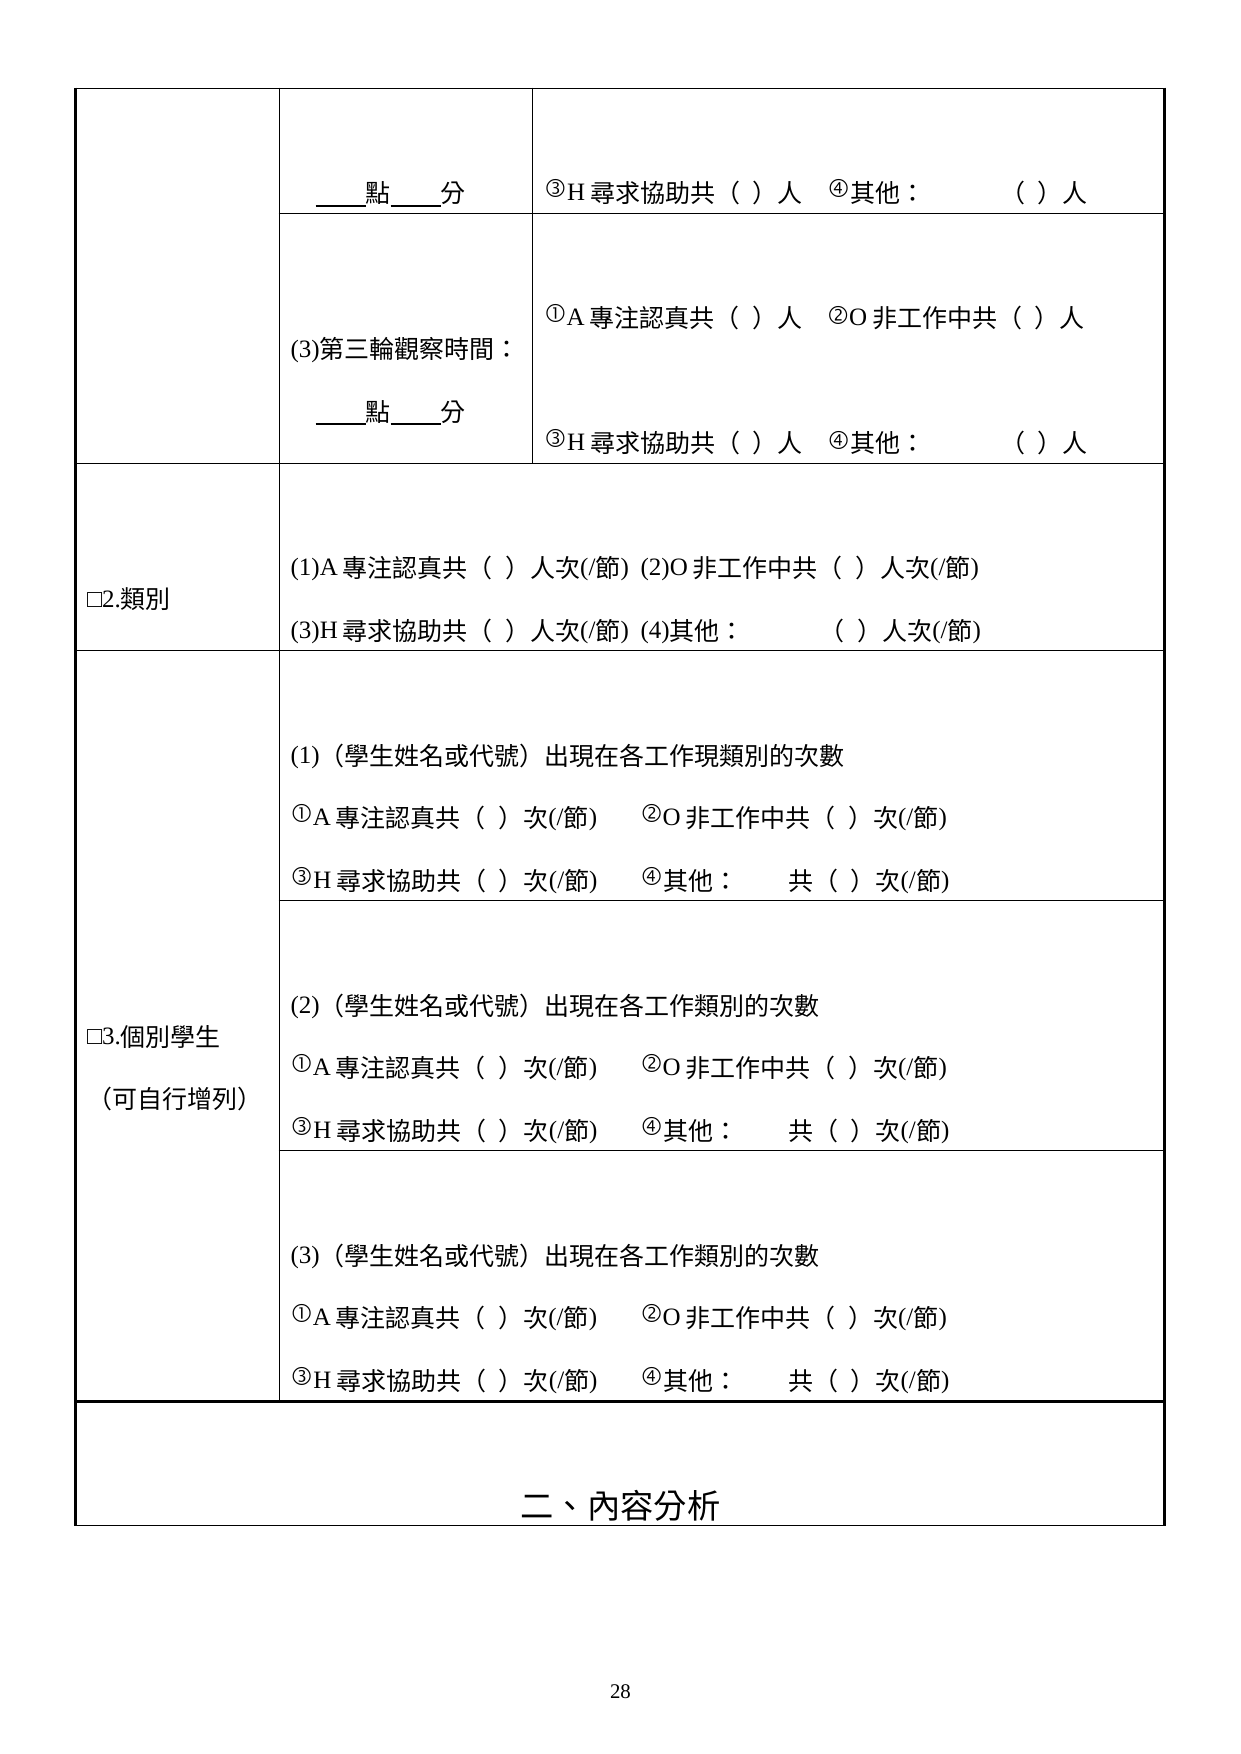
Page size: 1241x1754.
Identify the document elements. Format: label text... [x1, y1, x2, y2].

table_cell □3.個別學生 （可自行增列） [77, 651, 279, 1400]
table_cell (1)（學生姓名或代號）出現在各工作現類別的次數 A專注認真共（ ）次(/節) O非工作中共（ ）次(/節) H尋求協助共（ ）次(/節) 其他： 共（ ）次(/節) [280, 651, 1163, 900]
table_cell □2.類別 [77, 464, 279, 650]
table_cell (3)第三輪觀察時間： 點 分 [280, 214, 532, 463]
table_cell 二、內容分析 [77, 1403, 1163, 1525]
table_cell A專注認真共（ ）人 O非工作中共（ ）人 H尋求協助共（ ）人 其他： （ ）人 [533, 214, 1163, 463]
table_cell (3)（學生姓名或代號）出現在各工作類別的次數 A專注認真共（ ）次(/節) O非工作中共（ ）次(/節) H尋求協助共（ ）次(/節) 其他： 共（ ）次(/節) [280, 1151, 1163, 1400]
table_cell H尋求協助共（ ）人 其他： （ ）人 [533, 89, 1163, 213]
table_cell [77, 89, 279, 463]
table_cell (1)A專注認真共（ ）人次(/節) (2)O非工作中共（ ）人次(/節) (3)H尋求協助共（ ）人次(/節) (4)其他： （ ）人次(/節) [280, 464, 1163, 650]
table_cell 點 分 [280, 89, 532, 213]
table_cell (2)（學生姓名或代號）出現在各工作類別的次數 A專注認真共（ ）次(/節) O非工作中共（ ）次(/節) H尋求協助共（ ）次(/節) 其他： 共（ ）次(/節) [280, 901, 1163, 1150]
